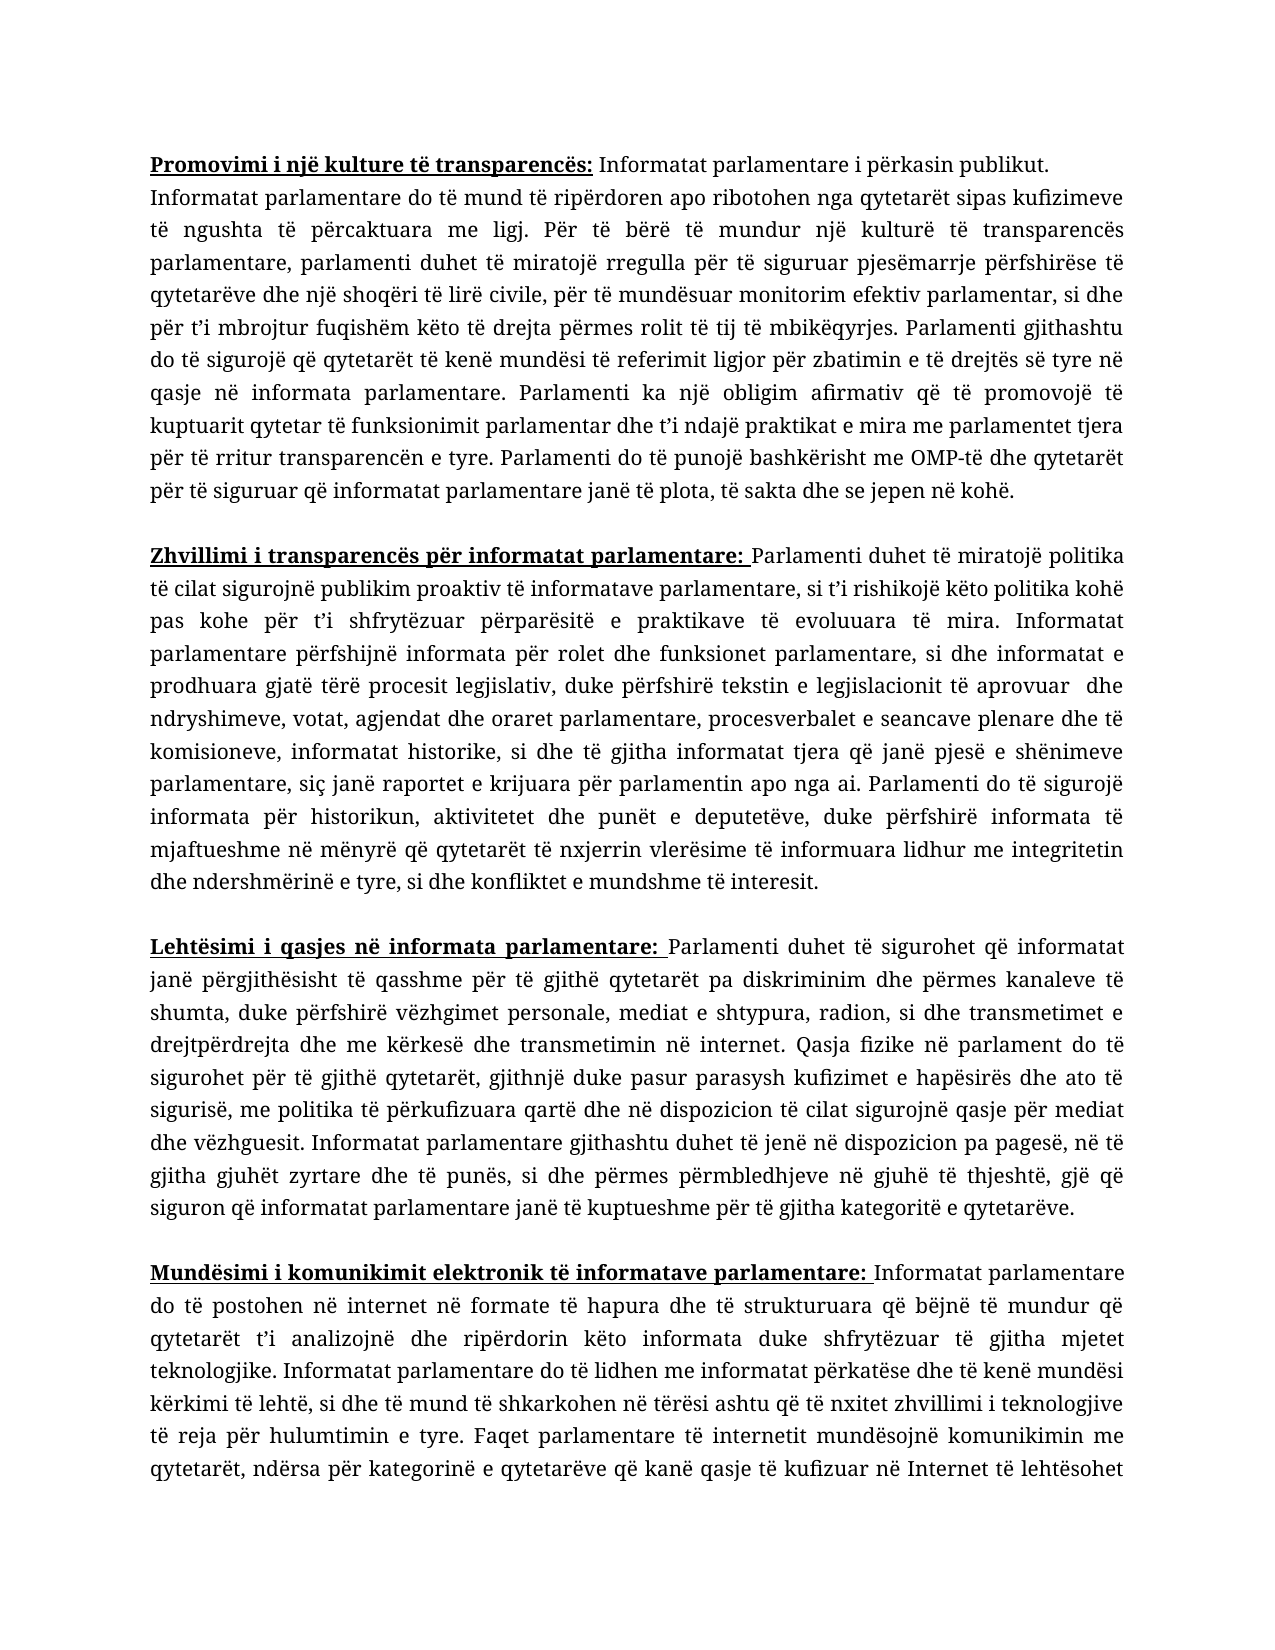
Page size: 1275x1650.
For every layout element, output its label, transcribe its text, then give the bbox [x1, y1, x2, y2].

text Zhvillimi i transparencës për informatat parlamentare: Parlamenti duhet të miratojë politika të cilat sigurojnë publikim proaktiv të informatave parlamentare, si t’i rishikojë këto politika kohë pas kohe për t’i shfrytëzuar përparësitë e praktikave të evoluuara të mira. Informatat parlamentare përfshijnë informata për rolet dhe funksionet parlamentare, si dhe informatat e prodhuara gjatë tërë procesit legjislativ, duke përfshirë tekstin e legjislacionit të aprovuar dhe ndryshimeve, votat, agjendat dhe oraret parlamentare, procesverbalet e seancave plenare dhe të komisioneve, informatat historike, si dhe të gjitha informatat tjera që janë pjesë e shënimeve parlamentare, siç janë raportet e krijuara për parlamentin apo nga ai. Parlamenti do të sigurojë informata për historikun, aktivitetet dhe punët e deputetëve, duke përfshirë informata të mjaftueshme në mënyrë që qytetarët të nxjerrin vlerësime të informuara lidhur me integritetin dhe ndershmërinë e tyre, si dhe konfliktet e mundshme të interesit. [150, 541, 1125, 896]
text Mundësimi i komunikimit elektronik të informatave parlamentare: Informatat parlamentare do të postohen në internet në formate të hapura dhe të strukturuara që bëjnë të mundur që qytetarët t’i analizojnë dhe ripërdorin këto informata duke shfrytëzuar të gjitha mjetet teknologjike. Informatat parlamentare do të lidhen me informatat përkatëse dhe të kenë mundësi kërkimi të lehtë, si dhe të mund të shkarkohen në tërësi ashtu që të nxitet zhvillimi i teknologjive të reja për hulumtimin e tyre. Faqet parlamentare të internetit mundësojnë komunikimin me qytetarët, ndërsa për kategorinë e qytetarëve që kanë qasje të kufizuar në Internet të lehtësohet [150, 1258, 1125, 1483]
text Informatat parlamentare do të mund të ripërdoren apo ribotohen nga qytetarët sipas kufizimeve të ngushta të përcaktuara me ligj. Për të bërë të mundur një kulturë të transparencës parlamentare, parlamenti duhet të miratojë rregulla për të siguruar pjesëmarrje përfshirëse të qytetarëve dhe një shoqëri të lirë civile, për të mundësuar monitorim efektiv parlamentar, si dhe për t’i mbrojtur fuqishëm këto të drejta përmes rolit të tij të mbikëqyrjes. Parlamenti gjithashtu do të sigurojë që qytetarët të kenë mundësi të referimit ligjor për zbatimin e të drejtës së tyre në qasje në informata parlamentare. Parlamenti ka një obligim afirmativ që të promovojë të kuptuarit qytetar të funksionimit parlamentar dhe t’i ndajë praktikat e mira me parlamentet tjera për të rritur transparencën e tyre. Parlamenti do të punojë bashkërisht me OMP-të dhe qytetarët për të siguruar që informatat parlamentare janë të plota, të sakta dhe se jepen në kohë. [150, 183, 1125, 504]
text Lehtësimi i qasjes në informata parlamentare: Parlamenti duhet të sigurohet që informatat janë përgjithësisht të qasshme për të gjithë qytetarët pa diskriminim dhe përmes kanaleve të shumta, duke përfshirë vëzhgimet personale, mediat e shtypura, radion, si dhe transmetimet e drejtpërdrejta dhe me kërkesë dhe transmetimin në internet. Qasja fizike në parlament do të sigurohet për të gjithë qytetarët, gjithnjë duke pasur parasysh kufizimet e hapësirës dhe ato të sigurisë, me politika të përkufizuara qartë dhe në dispozicion të cilat sigurojnë qasje për mediat dhe vëzhguesit. Informatat parlamentare gjithashtu duhet të jenë në dispozicion pa pagesë, në të gjitha gjuhët zyrtare dhe të punës, si dhe përmes përmbledhjeve në gjuhë të thjeshtë, gjë që siguron që informatat parlamentare janë të kuptueshme për të gjitha kategoritë e qytetarëve. [150, 932, 1125, 1222]
text Promovimi i një kulture të transparencës: Informatat parlamentare i përkasin publikut. [150, 150, 1125, 178]
